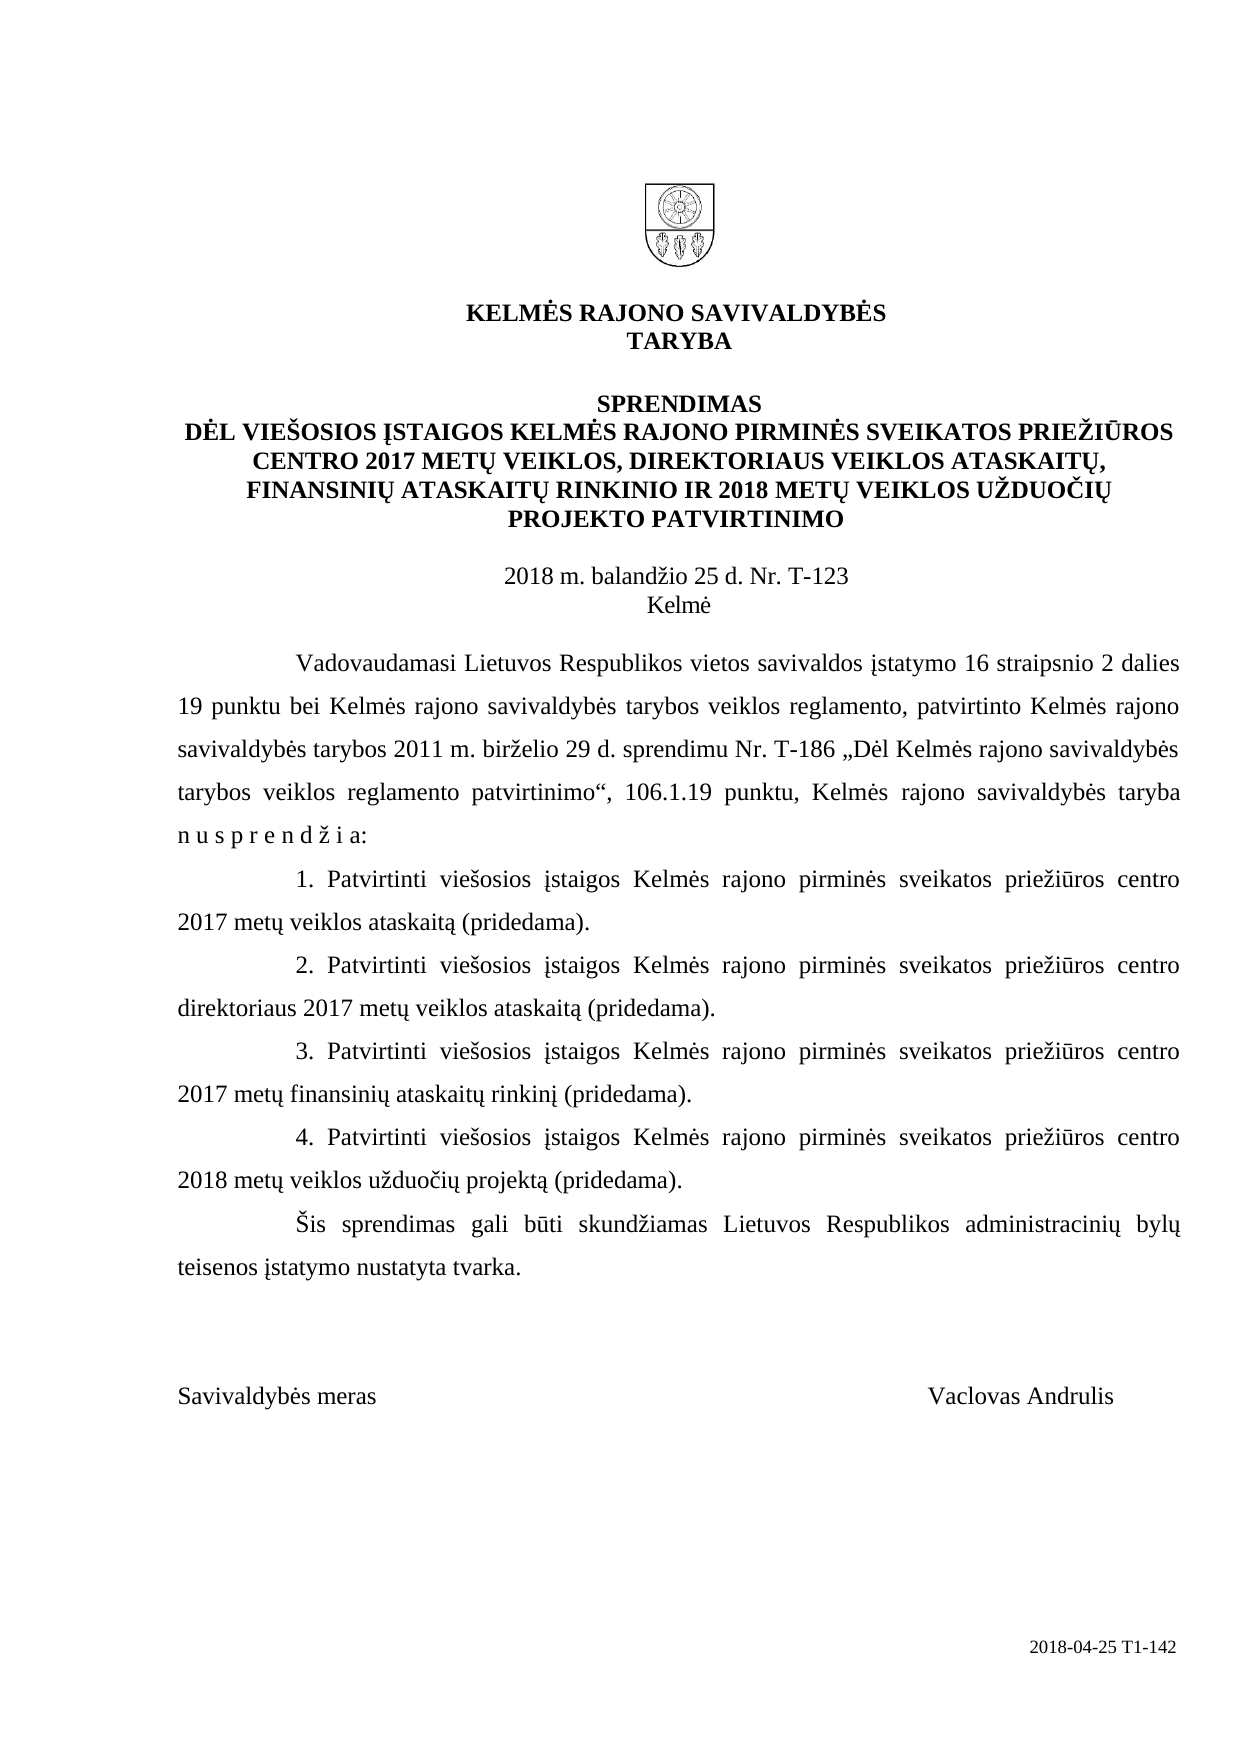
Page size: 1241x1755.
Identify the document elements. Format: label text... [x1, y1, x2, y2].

text Šis sprendimas gali būti skundžiamas Lietuvos Respublikos administracinių bylų teisenos įstatymo nustatyta tvarka. [177, 1209, 1181, 1281]
text 1. Patvirtinti viešosios įstaigos Kelmės rajono pirminės sveikatos priežiūros centro 2017 metų veiklos ataskaitą (pridedama). [177, 864, 1181, 936]
text Dėl viešosios įstaigos KELMĖS RAJONO PIRMINĖS SVEIKATOS PRIEŽIŪROS CENTRO 2017 METŲ VEIKLOS, DIREKTORIAUS VEIKLOS ATASKAITŲ, FINANSINIŲ ATASKAITŲ rinkinio IR 2018 METŲ VEIKLOS UŽDUOČIŲ PROJEKTO PATVIRTINIMO [177, 417, 1181, 532]
text Vadovaudamasi Lietuvos Respublikos vietos savivaldos įstatymo 16 straipsnio 2 dalies 19 punktu bei Kelmės rajono savivaldybės tarybos veiklos reglamento, patvirtinto Kelmės rajono savivaldybės tarybos 2011 m. birželio 29 d. sprendimu Nr. T-186 „Dėl Kelmės rajono savivaldybės tarybos veiklos reglamento patvirtinimo“, 106.1.19 punktu, Kelmės rajono savivaldybės taryba nusprendžia: [177, 648, 1181, 849]
text 3. Patvirtinti viešosios įstaigos Kelmės rajono pirminės sveikatos priežiūros centro 2017 metų finansinių ataskaitų rinkinį (pridedama). [177, 1036, 1181, 1108]
text Savivaldybės meras Vaclovas Andrulis [177, 1381, 1181, 1410]
text Kelmė [177, 590, 1181, 619]
text 2. Patvirtinti viešosios įstaigos Kelmės rajono pirminės sveikatos priežiūros centro direktoriaus 2017 metų veiklos ataskaitą (pridedama). [177, 950, 1181, 1022]
text TARYBA [177, 326, 1181, 355]
text SPRENDIMAS [177, 389, 1181, 417]
text 4. Patvirtinti viešosios įstaigos Kelmės rajono pirminės sveikatos priežiūros centro 2018 metų veiklos užduočių projektą (pridedama). [177, 1122, 1181, 1194]
subtitle KELMĖS RAJONO SAVIVALDYBĖS [177, 298, 1181, 326]
text 2018 m. balandžio 25 d. Nr. T-123 [177, 561, 1181, 590]
